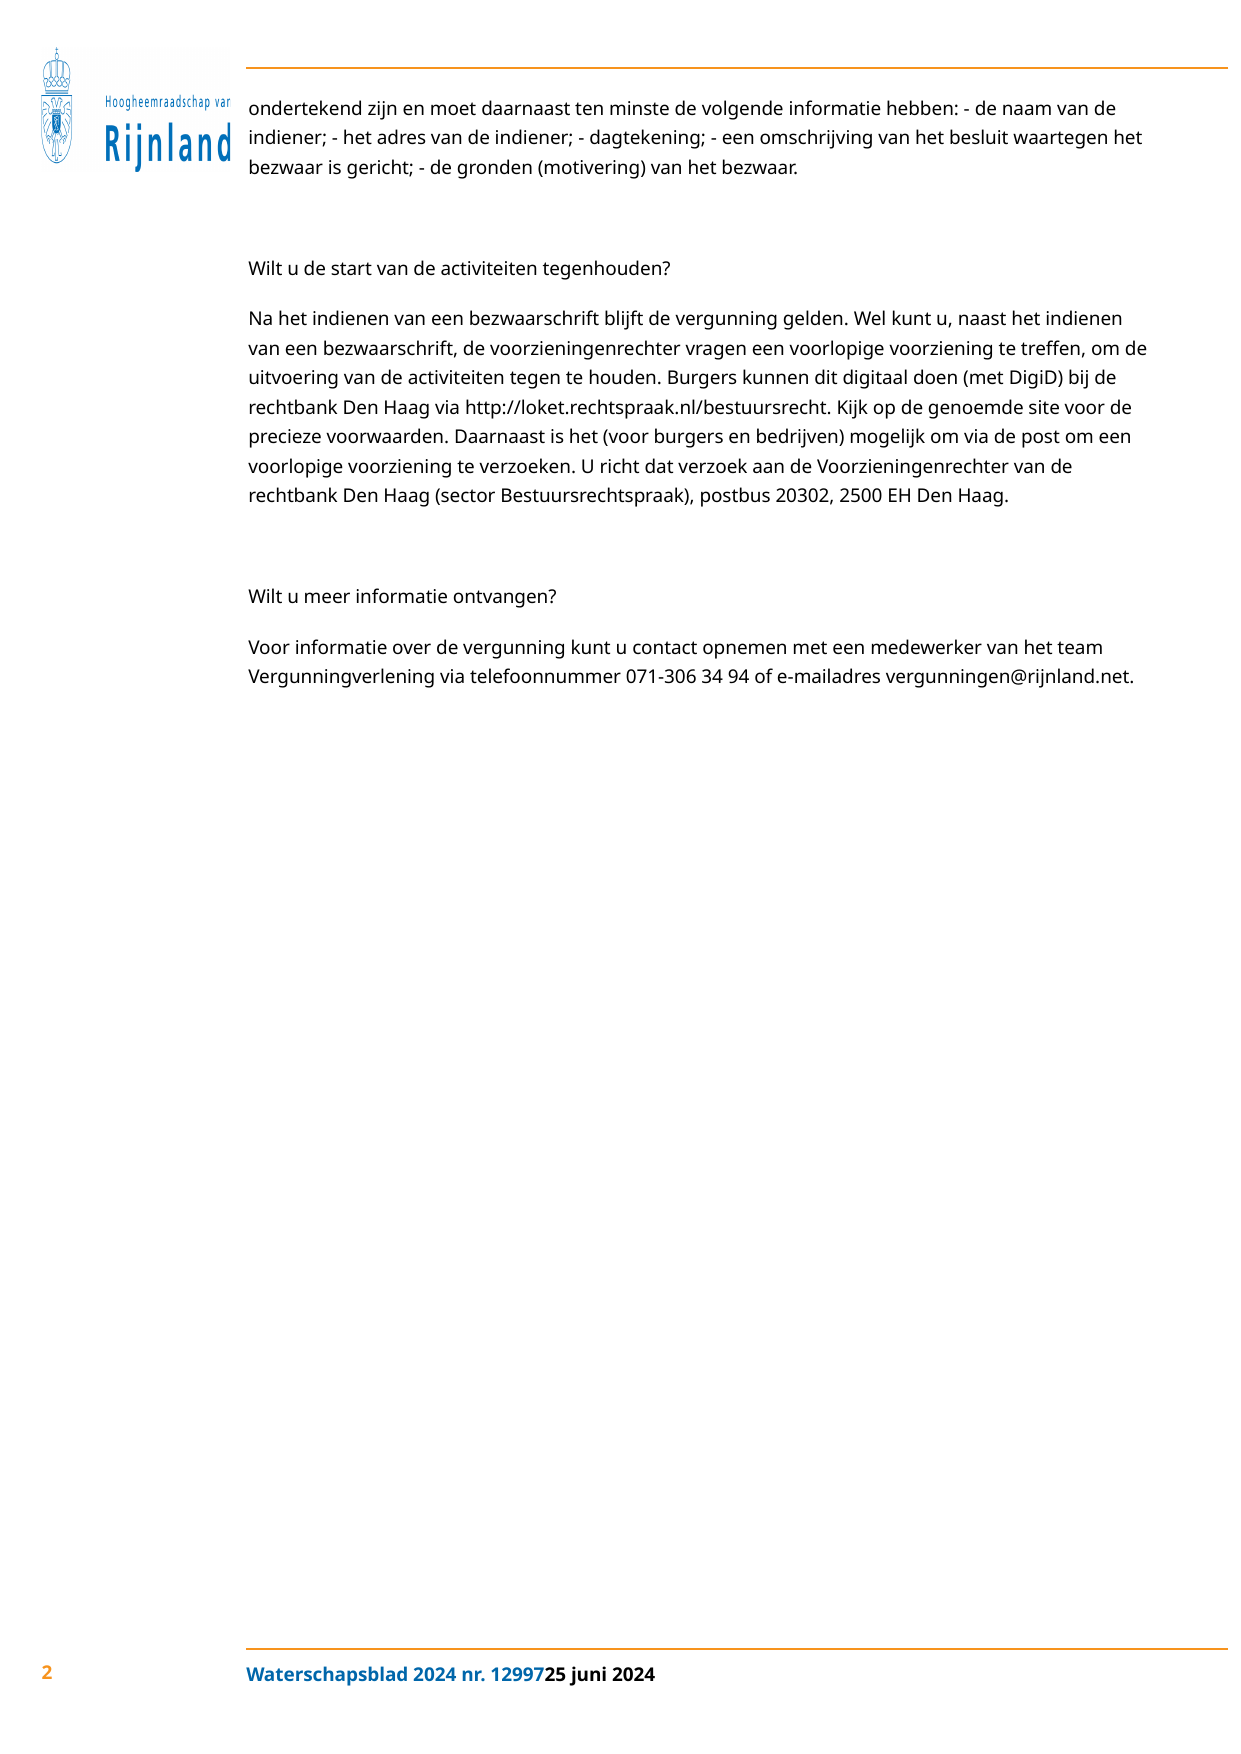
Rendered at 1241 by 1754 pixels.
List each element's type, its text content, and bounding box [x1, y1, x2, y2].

text ondertekend zijn en moet daarnaast ten minste de volgende informatie hebben: - de naam van de indiener; - het adres van de indiener; - dagtekening; - een omschrijving van het besluit waartegen het bezwaar is gericht; - de gronden (motivering) van het bezwaar. [248, 95, 1152, 180]
text Wilt u meer informatie ontvangen? [248, 583, 1152, 609]
text Wilt u de start van de activiteiten tegenhouden? [248, 255, 1152, 281]
text Voor informatie over de vergunning kunt u contact opnemen met een medewerker van het team Vergunningverlening via telefoonnummer 071-306 34 94 of e-mailadres vergunningen@rijnland.net. [248, 634, 1152, 689]
picture [41, 47, 231, 172]
text Na het indienen van een bezwaarschrift blijft de vergunning gelden. Wel kunt u, naast het indienen van een bezwaarschrift, de voorzieningenrechter vragen een voorlopige voorziening te treffen, om de uitvoering van de activiteiten tegen te houden. Burgers kunnen dit digitaal doen (met DigiD) bij de rechtbank Den Haag via http://loket.rechtspraak.nl/bestuursrecht. Kijk op de genoemde site voor de precieze voorwaarden. Daarnaast is het (voor burgers en bedrijven) mogelijk om via de post om een voorlopige voorziening te verzoeken. U richt dat verzoek aan de Voorzieningenrechter van de rechtbank Den Haag (sector Bestuursrechtspraak), postbus 20302, 2500 EH Den Haag. [248, 305, 1152, 508]
